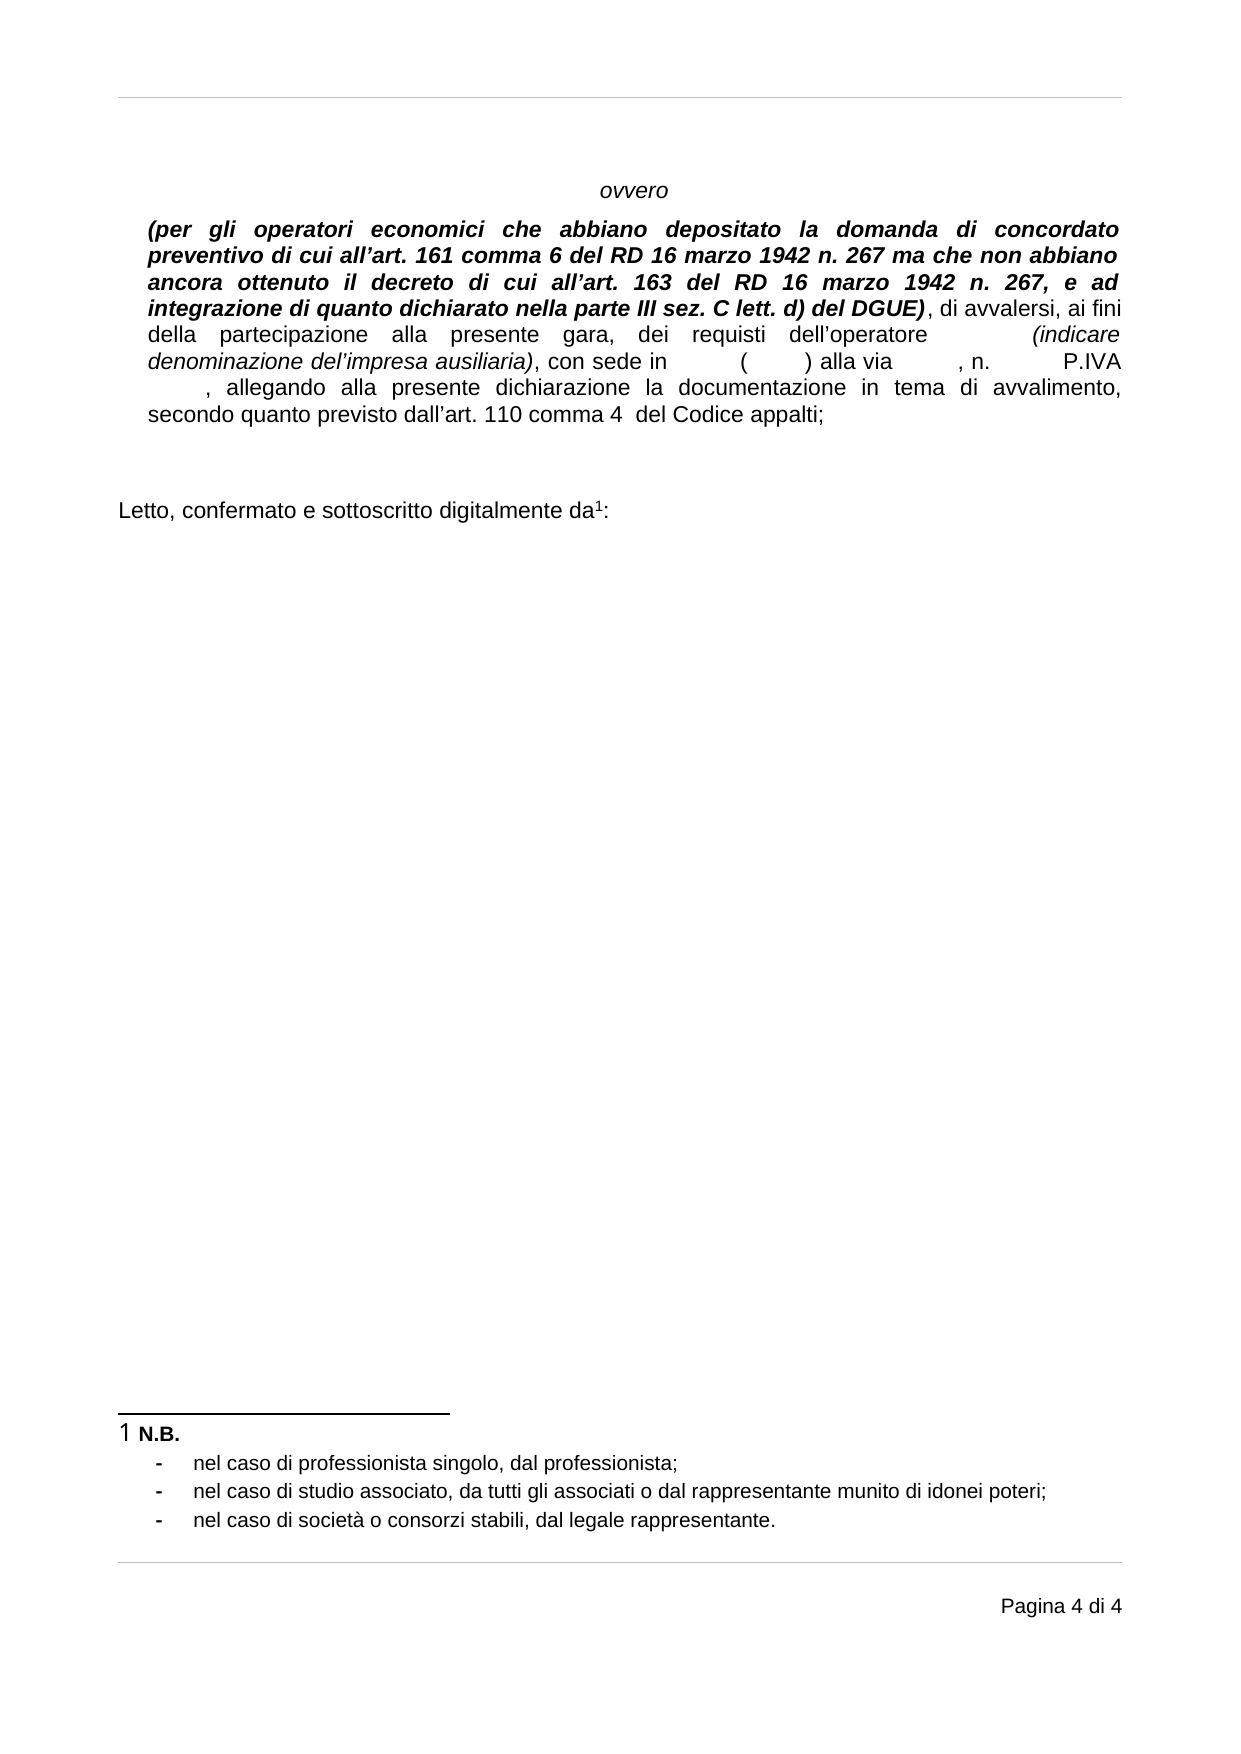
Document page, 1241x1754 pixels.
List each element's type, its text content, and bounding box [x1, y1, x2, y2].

list nel caso di studio associato, da tutti gli associati o dal rappresentante munito di idonei poteri; [156, 1477, 1122, 1505]
text (per gli operatori economici che abbiano depositato la domanda di concordato preventivo di cui all’art. 161 comma 6 del RD 16 marzo 1942 n. 267 ma che non abbiano ancora ottenuto il decreto di cui all’art. 163 del RD 16 marzo 1942 n. 267, e ad integrazione di quanto dichiarato nella parte III sez. C lett. d) del DGUE), di avvalersi, ai fini della partecipazione alla presente gara, dei requisti dell’operatore (indicare denominazione del’impresa ausiliaria), con sede in ( ) alla via , n. P.IVA , allegando alla presente dichiarazione la documentazione in tema di avvalimento, secondo quanto previsto dall’art. 110 comma 4 del Codice appalti; [148, 216, 1122, 427]
list nel caso di società o consorzi stabili, dal legale rappresentante. [156, 1505, 1122, 1533]
list nel caso di professionista singolo, dal professionista; [156, 1448, 1122, 1477]
text Letto, confermato e sottoscritto digitalmente da: [118, 497, 1122, 523]
text ovvero [148, 177, 1122, 203]
text N.B. [118, 1414, 1122, 1448]
